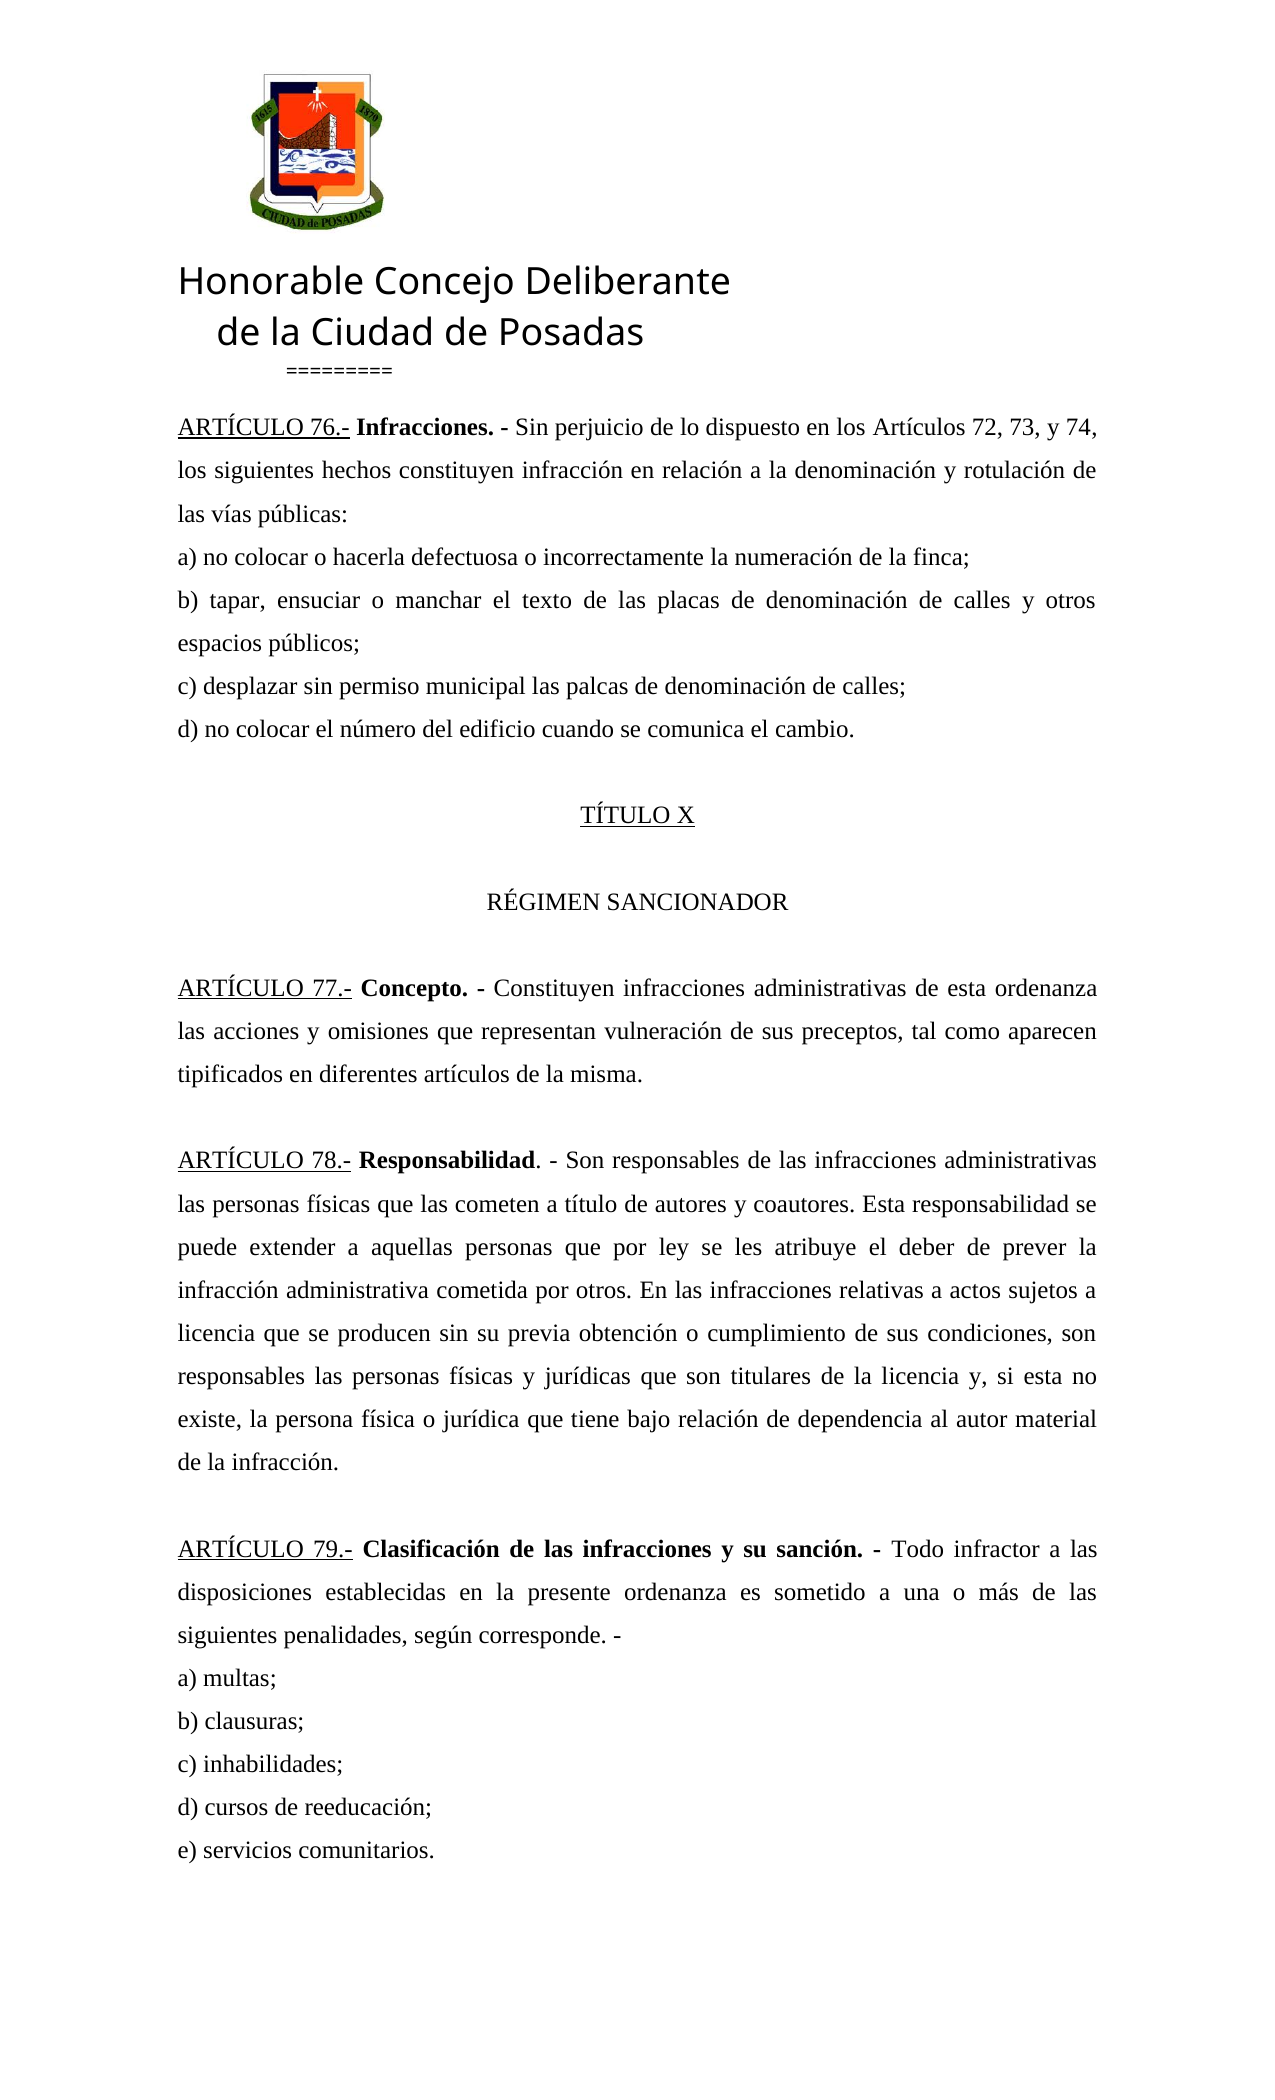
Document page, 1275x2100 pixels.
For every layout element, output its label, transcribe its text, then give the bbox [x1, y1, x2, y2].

text d) cursos de reeducación; [177, 1792, 1098, 1821]
text c) inhabilidades; [177, 1749, 1098, 1778]
text ARTÍCULO 78.- Responsabilidad. - Son responsables de las infracciones administrativas las personas físicas que las cometen a título de autores y coautores. Esta responsabilidad se puede extender a aquellas personas que por ley se les atribuye el deber de prever la infracción administrativa cometida por otros. En las infracciones relativas a actos sujetos a licencia que se producen sin su previa obtención o cumplimiento de sus condiciones, son responsables las personas físicas y jurídicas que son titulares de la licencia y, si esta no existe, la persona física o jurídica que tiene bajo relación de dependencia al autor material de la infracción. [177, 1146, 1098, 1476]
text TÍTULO X [177, 801, 1098, 829]
text a) multas; [177, 1663, 1098, 1692]
text c) desplazar sin permiso municipal las palcas de denominación de calles; [177, 671, 1098, 700]
text ARTÍCULO 79.- Clasificación de las infracciones y su sanción. - Todo infractor a las disposiciones establecidas en la presente ordenanza es sometido a una o más de las siguientes penalidades, según corresponde. - [177, 1534, 1098, 1649]
text b) tapar, ensuciar o manchar el texto de las placas de denominación de calles y otros espacios públicos; [177, 585, 1098, 657]
text b) clausuras; [177, 1706, 1098, 1735]
text a) no colocar o hacerla defectuosa o incorrectamente la numeración de la finca; [177, 542, 1098, 571]
text ARTÍCULO 76.- Infracciones. - Sin perjuicio de lo dispuesto en los Artículos 72, 73, y 74, los siguientes hechos constituyen infracción en relación a la denominación y rotulación de las vías públicas: [177, 412, 1098, 527]
text ARTÍCULO 77.- Concepto. - Constituyen infracciones administrativas de esta ordenanza las acciones y omisiones que representan vulneración de sus preceptos, tal como aparecen tipificados en diferentes artículos de la misma. [177, 973, 1098, 1088]
text d) no colocar el número del edificio cuando se comunica el cambio. [177, 714, 1098, 743]
text RÉGIMEN SANCIONADOR [177, 887, 1098, 916]
text e) servicios comunitarios. [177, 1836, 1098, 1864]
